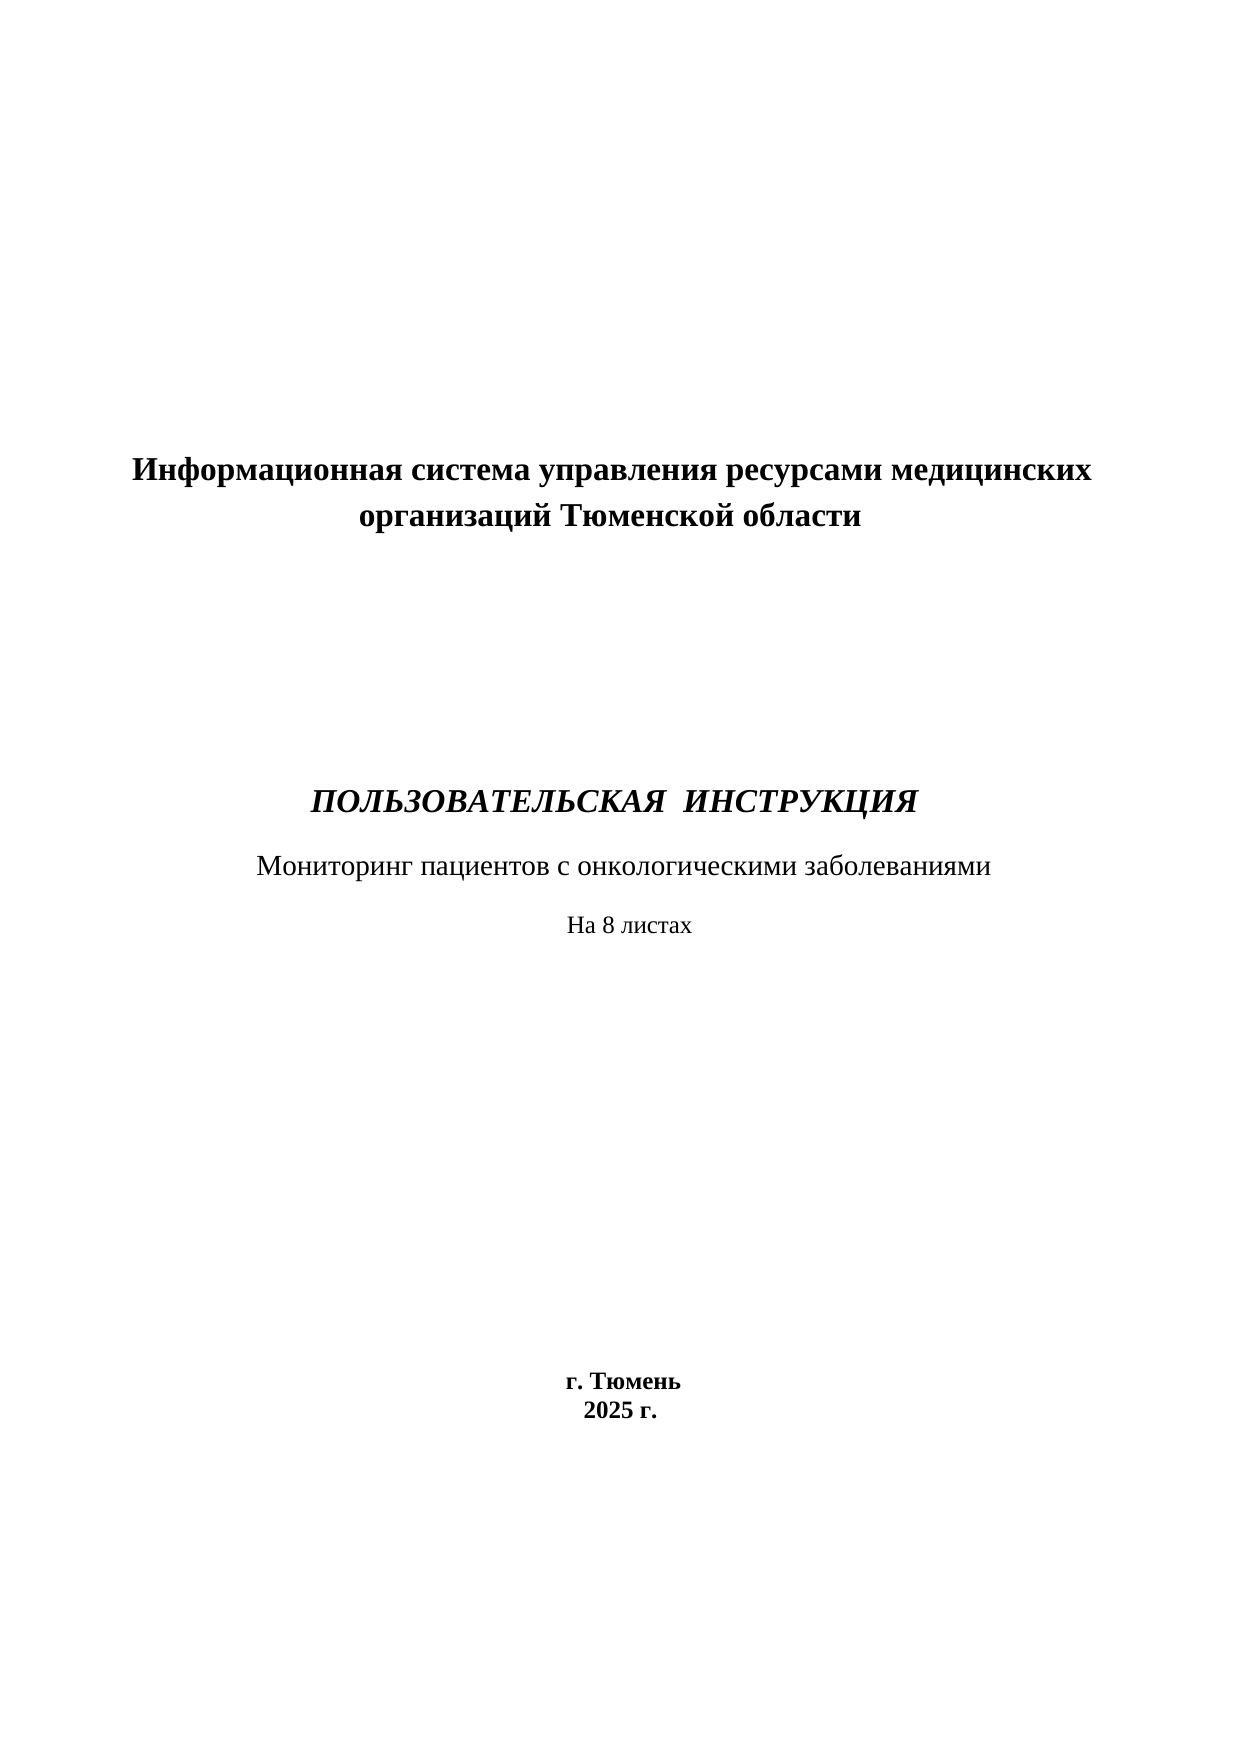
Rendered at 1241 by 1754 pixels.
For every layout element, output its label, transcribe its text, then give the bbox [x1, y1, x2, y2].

text г. Тюмень [89, 1366, 1152, 1395]
text 2025 г. [89, 1395, 1152, 1423]
table_header Информационная система управления ресурсами медицинских организаций Тюменской области [89, 430, 1137, 587]
text На 8 листах [89, 911, 1152, 939]
text ПОЛЬЗОВАТЕЛЬСКАЯ ИНСТРУКЦИЯ [89, 781, 1152, 819]
text Мониторинг пациентов с онкологическими заболеваниями [89, 848, 1152, 882]
